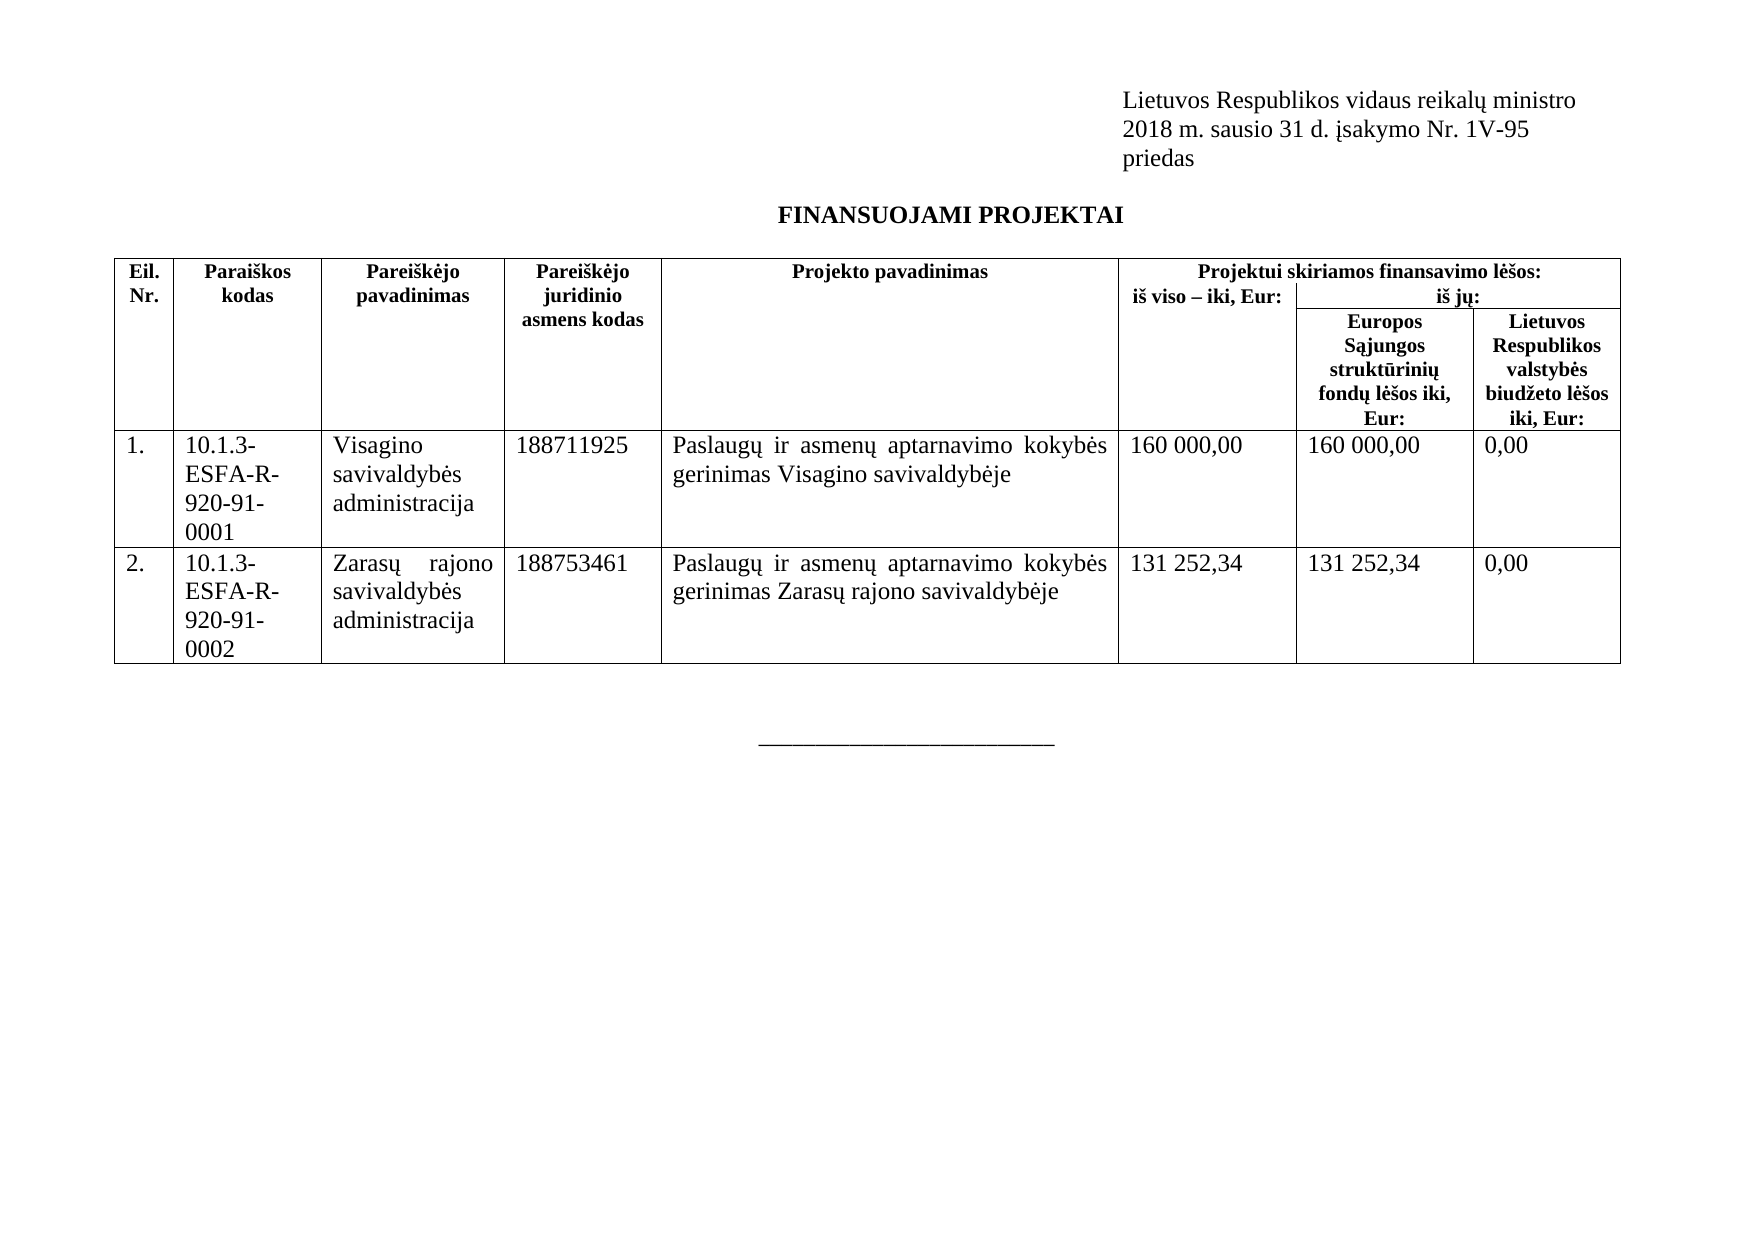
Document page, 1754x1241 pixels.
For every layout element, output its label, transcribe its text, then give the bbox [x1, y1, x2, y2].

table_cell 188711925 [505, 431, 661, 547]
table_header Projektui skiriamos finansavimo lėšos: [1119, 259, 1620, 283]
table_cell Visagino savivaldybės administracija [322, 431, 504, 547]
table_cell Paslaugų ir asmenų aptarnavimo kokybės gerinimas Zarasų rajono savivaldybėje [662, 548, 1118, 663]
text __________________________ [177, 721, 1636, 749]
table_cell 160 000,00 [1119, 431, 1296, 547]
table_cell 0,00 [1474, 548, 1620, 663]
table_cell 188753461 [505, 548, 661, 663]
table_cell 131 252,34 [1119, 548, 1296, 663]
table_cell Paslaugų ir asmenų aptarnavimo kokybės gerinimas Visagino savivaldybėje [662, 431, 1118, 547]
table_cell 10.1.3-ESFA-R-920-91-0001 [174, 431, 321, 547]
table_cell Zarasų rajono savivaldybės administracija [322, 548, 504, 663]
table_header Pareiškėjo juridinio asmens kodas [505, 259, 661, 429]
table_header Pareiškėjo pavadinimas [322, 259, 504, 429]
table_header Paraiškos kodas [174, 259, 321, 429]
table_header Projekto pavadinimas [662, 259, 1118, 429]
table_cell 2. [115, 548, 173, 663]
text 2018 m. sausio 31 d. įsakymo Nr. 1V-95 [1122, 114, 1636, 143]
table_cell 0,00 [1474, 431, 1620, 547]
table_cell 10.1.3-ESFA-R-920-91-0002 [174, 548, 321, 663]
table_cell 1. [115, 431, 173, 547]
text FINANSUOJAMI PROJEKTAI [177, 200, 1636, 229]
table_cell iš viso – iki, Eur: [1119, 283, 1296, 429]
table_cell Lietuvos Respublikos valstybės biudžeto lėšos iki, Eur: [1474, 309, 1620, 429]
text priedas [1122, 143, 1636, 172]
table_cell Europos Sąjungos struktūrinių fondų lėšos iki, Eur: [1297, 309, 1473, 429]
table_cell iš jų: [1297, 283, 1620, 308]
text Lietuvos Respublikos vidaus reikalų ministro [1122, 85, 1636, 114]
table_cell 131 252,34 [1297, 548, 1473, 663]
table_header Eil. Nr. [115, 259, 173, 429]
table_cell 160 000,00 [1297, 431, 1473, 547]
